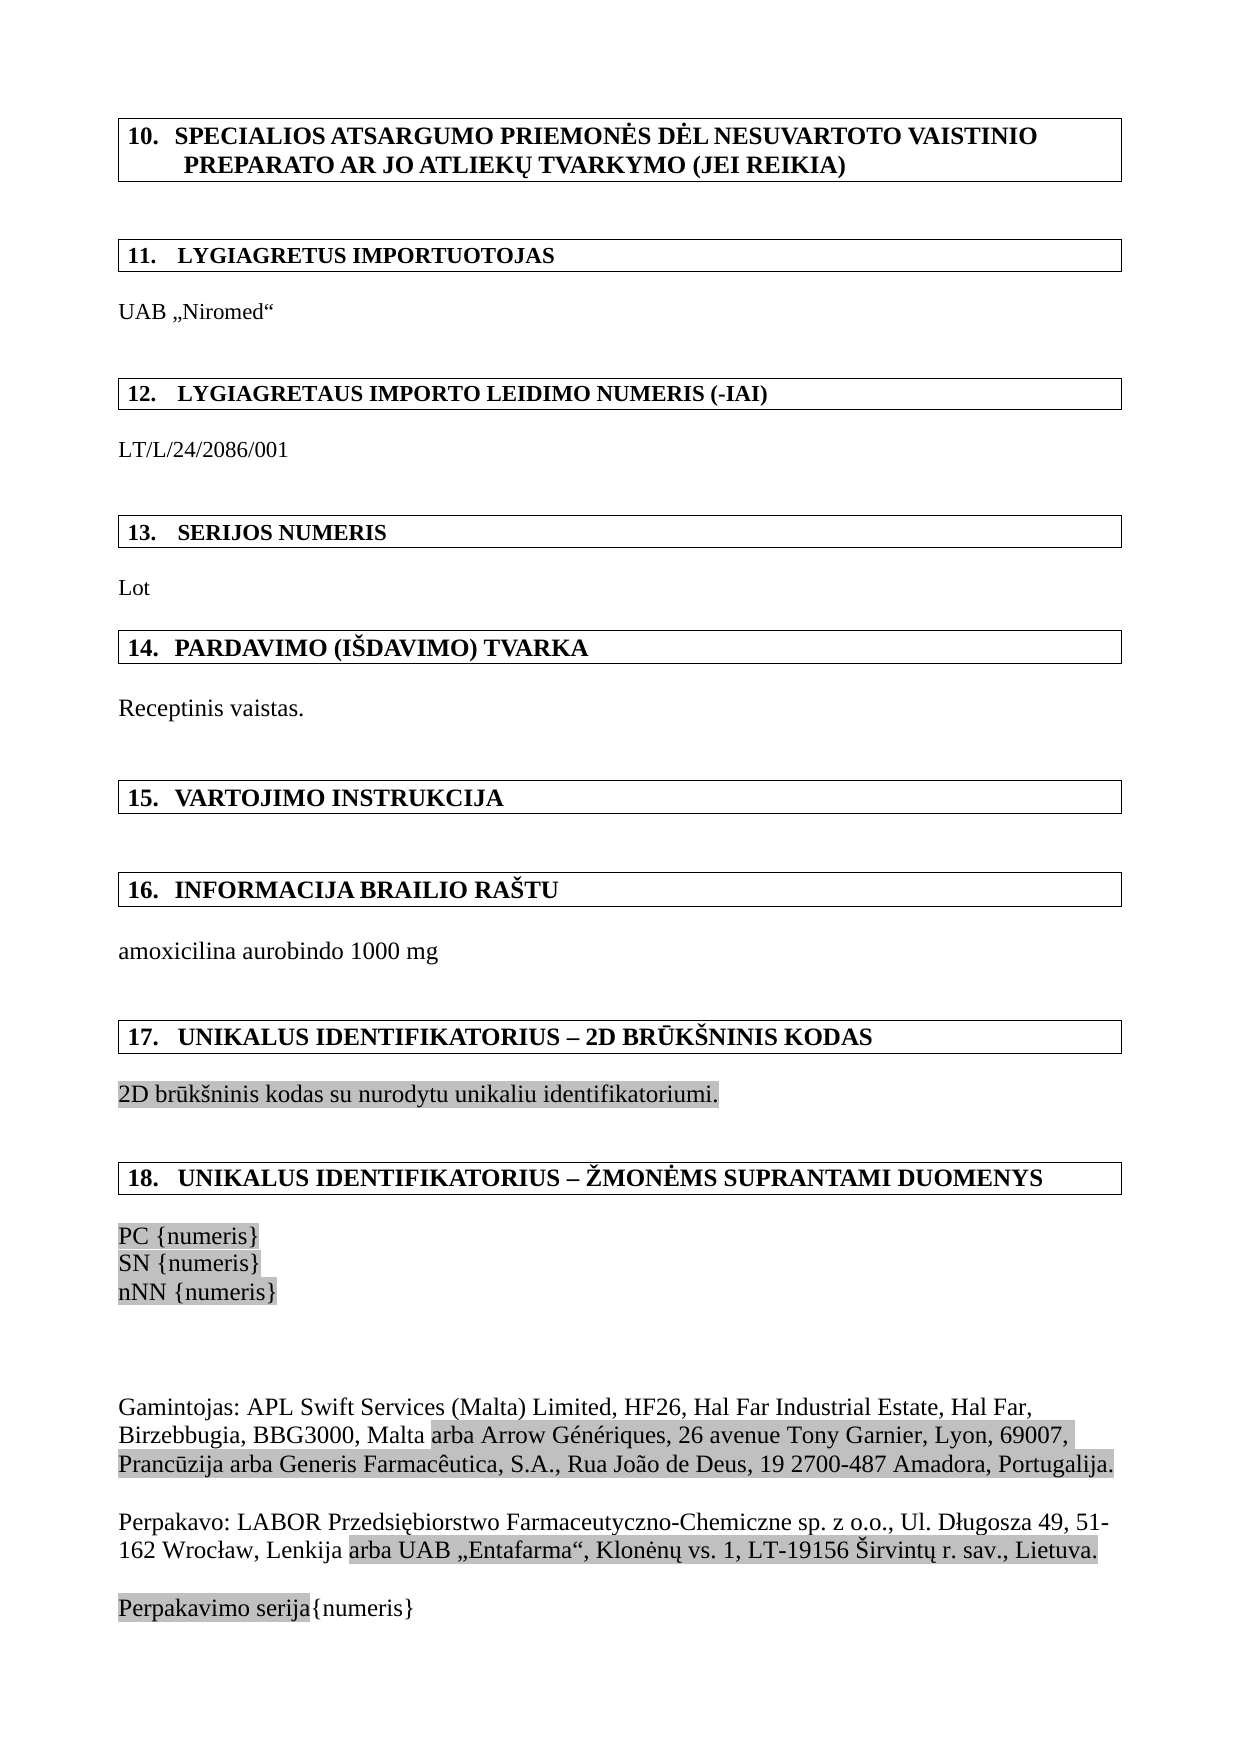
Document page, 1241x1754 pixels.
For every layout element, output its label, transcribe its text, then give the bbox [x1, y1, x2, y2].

subtitle 18. UNIKALUS IDENTIFIKATORIUS – ŽMONĖMS SUPRANTAMI DUOMENYS [119, 1163, 1121, 1194]
text 13. serijos numeris [119, 516, 1121, 547]
text 11. LYGIAGRETUS IMPORTUOTOJAS [119, 240, 1121, 271]
text nNN {numeris} [118, 1277, 1122, 1305]
text Perpakavo: LABOR Przedsiębiorstwo Farmaceutyczno-Chemiczne sp. z o.o., Ul. Długosza 49, 51-162 Wrocław, Lenkija arba UAB „Entafarma“, Klonėnų vs. 1, LT-19156 Širvintų r. sav., Lietuva. [118, 1507, 1122, 1564]
text 10. SPECIALIOS ATSARGUMO PRIEMONĖS DĖL NESUVARTOTO VAISTINIO PREPARATO AR JO ATLIEKŲ TVARKYMO (JEI REIKIA) [119, 119, 1121, 181]
text amoxicilina aurobindo 1000 mg [118, 936, 1122, 964]
text UAB „Niromed“ [118, 298, 1122, 325]
text Lot [118, 574, 1122, 601]
text Receptinis vaistas. [118, 693, 1122, 722]
text SN {numeris} [118, 1249, 1122, 1277]
text LT/L/24/2086/001 [118, 436, 1122, 463]
text 2D brūkšninis kodas su nurodytu unikaliu identifikatoriumi. [118, 1081, 1122, 1108]
text PC {numeris} [118, 1222, 1122, 1249]
subtitle 17. UNIKALUS IDENTIFIKATORIUS – 2D BRŪKŠNINIS KODAS [119, 1021, 1121, 1053]
text Perpakavimo serija{numeris} [118, 1593, 1122, 1622]
text 12. LYGIAGRETAUS IMPORTO LEIDIMO NUMERIS (-IAI) [119, 379, 1121, 409]
text 16. INFORMACIJA BRAILIO RAŠTU [119, 873, 1121, 906]
text 14. PARDAVIMO (IŠDAVIMO) TVARKA [119, 631, 1121, 663]
text 15. VARTOJIMO INSTRUKCIJA [119, 781, 1121, 813]
text Gamintojas: APL Swift Services (Malta) Limited, HF26, Hal Far Industrial Estate, Hal Far, Birzebbugia, BBG3000, Malta arba Arrow Génériques, 26 avenue Tony Garnier, Lyon, 69007, [118, 1392, 1122, 1449]
text Prancūzija arba Generis Farmacêutica, S.A., Rua João de Deus, 19 2700-487 Amadora, Portugalija. [118, 1449, 1122, 1478]
